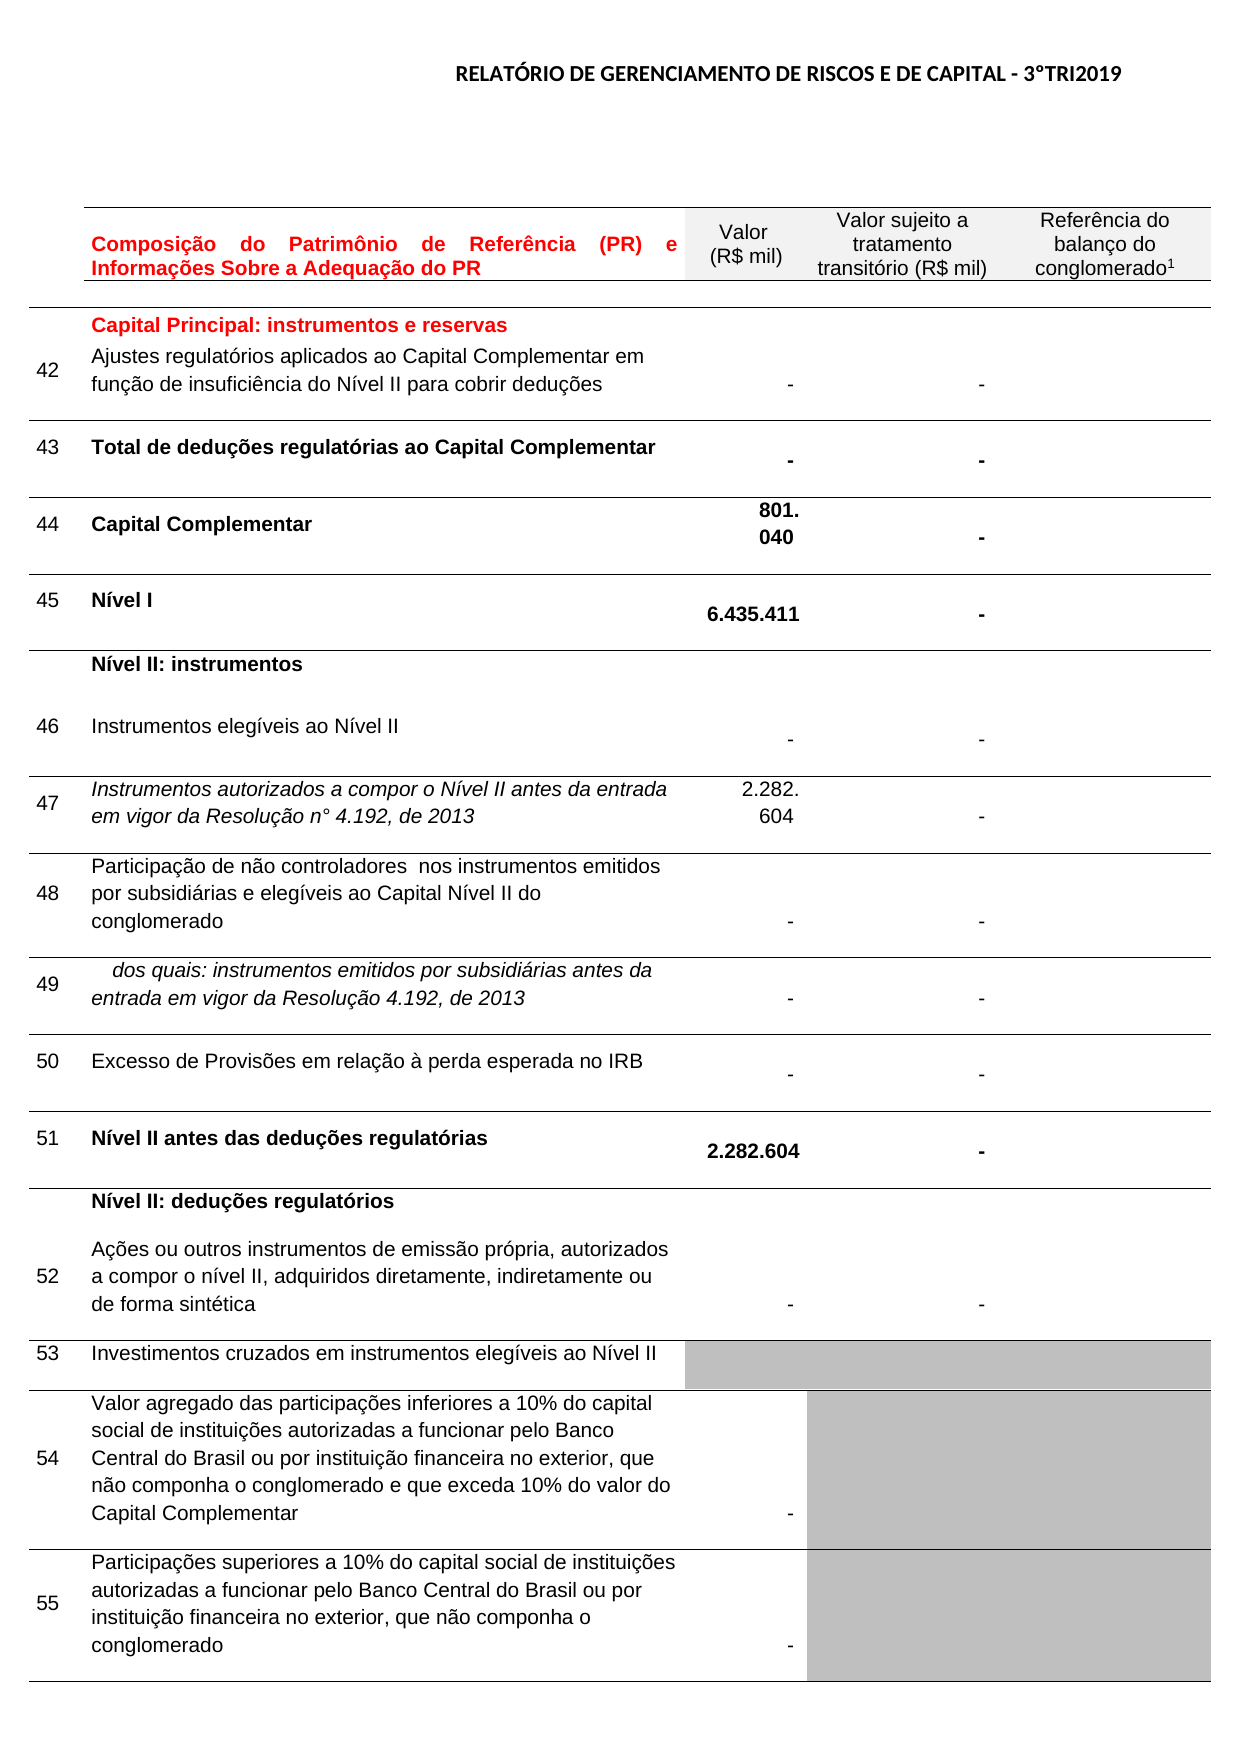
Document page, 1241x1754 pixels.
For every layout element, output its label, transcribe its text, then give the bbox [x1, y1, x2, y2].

table_cell 45 [29, 575, 84, 650]
table_cell 43 [29, 421, 84, 497]
table_cell Ajustes regulatórios aplicados ao Capital Complementar em função de insuficiência do Nível II para cobrir deduções [84, 343, 685, 420]
table_cell - [807, 421, 998, 497]
table_cell - [807, 343, 998, 420]
table_cell [998, 651, 1211, 700]
table_cell - [807, 958, 998, 1034]
table_cell [807, 181, 998, 207]
table_cell [29, 181, 84, 207]
table_cell [807, 308, 998, 343]
table_cell [998, 1237, 1211, 1340]
table_cell Valor sujeito a tratamento transitório (R$ mil) [807, 208, 998, 280]
table_cell 801.040 [685, 498, 807, 573]
table_cell [807, 651, 998, 700]
table_cell [685, 308, 807, 343]
table_cell [29, 1189, 84, 1237]
table_cell [998, 421, 1211, 497]
table_cell [29, 280, 84, 307]
table_cell 51 [29, 1112, 84, 1187]
table_cell [685, 1341, 807, 1389]
table_cell dos quais: instrumentos emitidos por subsidiárias antes da entrada em vigor da Resolução 4.192, de 2013 [84, 958, 685, 1034]
table_cell [998, 958, 1211, 1034]
table_cell [685, 1189, 807, 1237]
table_header [998, 148, 1211, 181]
table_cell Valor (R$ mil) [685, 208, 807, 280]
table_cell Instrumentos elegíveis ao Nível II [84, 700, 685, 776]
table_cell Excesso de Provisões em relação à perda esperada no IRB [84, 1035, 685, 1111]
table_cell [998, 1112, 1211, 1187]
table_cell Referência do balanço do conglomerado1 [998, 208, 1211, 280]
table_cell [807, 281, 998, 307]
table_cell - [807, 854, 998, 957]
table_cell [29, 651, 84, 700]
table_cell Participação de não controladores nos instrumentos emitidos por subsidiárias e elegíveis ao Capital Nível II do conglomerado [84, 854, 685, 957]
table_cell - [685, 421, 807, 497]
table_cell - [685, 854, 807, 957]
table_cell Nível I [84, 575, 685, 650]
table_cell [998, 575, 1211, 650]
table_cell Ações ou outros instrumentos de emissão própria, autorizados a compor o nível II, adquiridos diretamente, indiretamente ou de forma sintética [84, 1237, 685, 1340]
table_cell 44 [29, 498, 84, 573]
table_cell Total de deduções regulatórias ao Capital Complementar [84, 421, 685, 497]
table_header [685, 148, 998, 181]
table_cell Composição do Patrimônio de Referência (PR) e Informações Sobre a Adequação do PR [84, 208, 685, 280]
table_cell 47 [29, 777, 84, 852]
table_cell Capital Principal: instrumentos e reservas [84, 308, 685, 343]
table_cell [998, 308, 1211, 343]
table_cell Participações superiores a 10% do capital social de instituições autorizadas a funcionar pelo Banco Central do Brasil ou por instituição financeira no exterior, que não componha o conglomerado [84, 1550, 685, 1681]
table_cell [29, 308, 84, 343]
table_cell [998, 700, 1211, 776]
table_cell - [685, 1237, 807, 1340]
table_cell 48 [29, 854, 84, 957]
table_cell Valor agregado das participações inferiores a 10% do capital social de instituições autorizadas a funcionar pelo Banco Central do Brasil ou por instituição financeira no exterior, que não componha o conglomerado e que exceda 10% do valor do Capital Complementar [84, 1391, 685, 1549]
table_header [84, 148, 685, 181]
table_cell - [685, 1550, 807, 1681]
table_cell - [685, 700, 807, 776]
table_cell Nível II: deduções regulatórios [84, 1189, 685, 1237]
table_cell [998, 1189, 1211, 1237]
table_cell [685, 181, 807, 207]
table_cell 2.282.604 [685, 777, 807, 852]
table_cell 46 [29, 700, 84, 776]
table_cell 55 [29, 1550, 84, 1681]
table_cell - [685, 1391, 807, 1549]
table_cell [998, 498, 1211, 573]
table_cell - [685, 1035, 807, 1111]
table_cell 6.435.411 [685, 575, 807, 650]
table_cell - [807, 777, 998, 852]
table_cell - [807, 1112, 998, 1187]
table_cell - [807, 575, 998, 650]
table_cell - [807, 1035, 998, 1111]
table_cell 2.282.604 [685, 1112, 807, 1187]
table_cell [685, 281, 807, 307]
table_cell [29, 207, 84, 280]
table_cell - [807, 498, 998, 573]
table_header [29, 148, 84, 181]
table_cell [998, 1550, 1211, 1681]
table_cell [998, 1035, 1211, 1111]
table_cell 42 [29, 343, 84, 420]
table_cell - [807, 1237, 998, 1340]
table_cell [84, 181, 685, 207]
table_cell 52 [29, 1237, 84, 1340]
table_cell Nível II antes das deduções regulatórias [84, 1112, 685, 1187]
table_cell [998, 281, 1211, 307]
table_cell - [807, 700, 998, 776]
table_cell 54 [29, 1391, 84, 1549]
table_cell [998, 854, 1211, 957]
table_cell 49 [29, 958, 84, 1034]
table_cell [998, 1391, 1211, 1549]
table_cell [807, 1341, 998, 1389]
table_cell [685, 651, 807, 700]
table_cell [998, 181, 1211, 207]
table_cell Capital Complementar [84, 498, 685, 573]
table_cell Nível II: instrumentos [84, 651, 685, 700]
table_cell [807, 1391, 998, 1549]
table_cell - [685, 343, 807, 420]
table_cell - [685, 958, 807, 1034]
table_cell 50 [29, 1035, 84, 1111]
table_cell Instrumentos autorizados a compor o Nível II antes da entrada em vigor da Resolução n° 4.192, de 2013 [84, 777, 685, 852]
table_cell [807, 1550, 998, 1681]
table_cell [998, 343, 1211, 420]
table_cell [84, 281, 685, 307]
table_cell [807, 1189, 998, 1237]
table_cell 53 [29, 1341, 84, 1389]
table_cell [998, 777, 1211, 852]
table_cell [998, 1341, 1211, 1389]
table_cell Investimentos cruzados em instrumentos elegíveis ao Nível II [84, 1341, 685, 1389]
